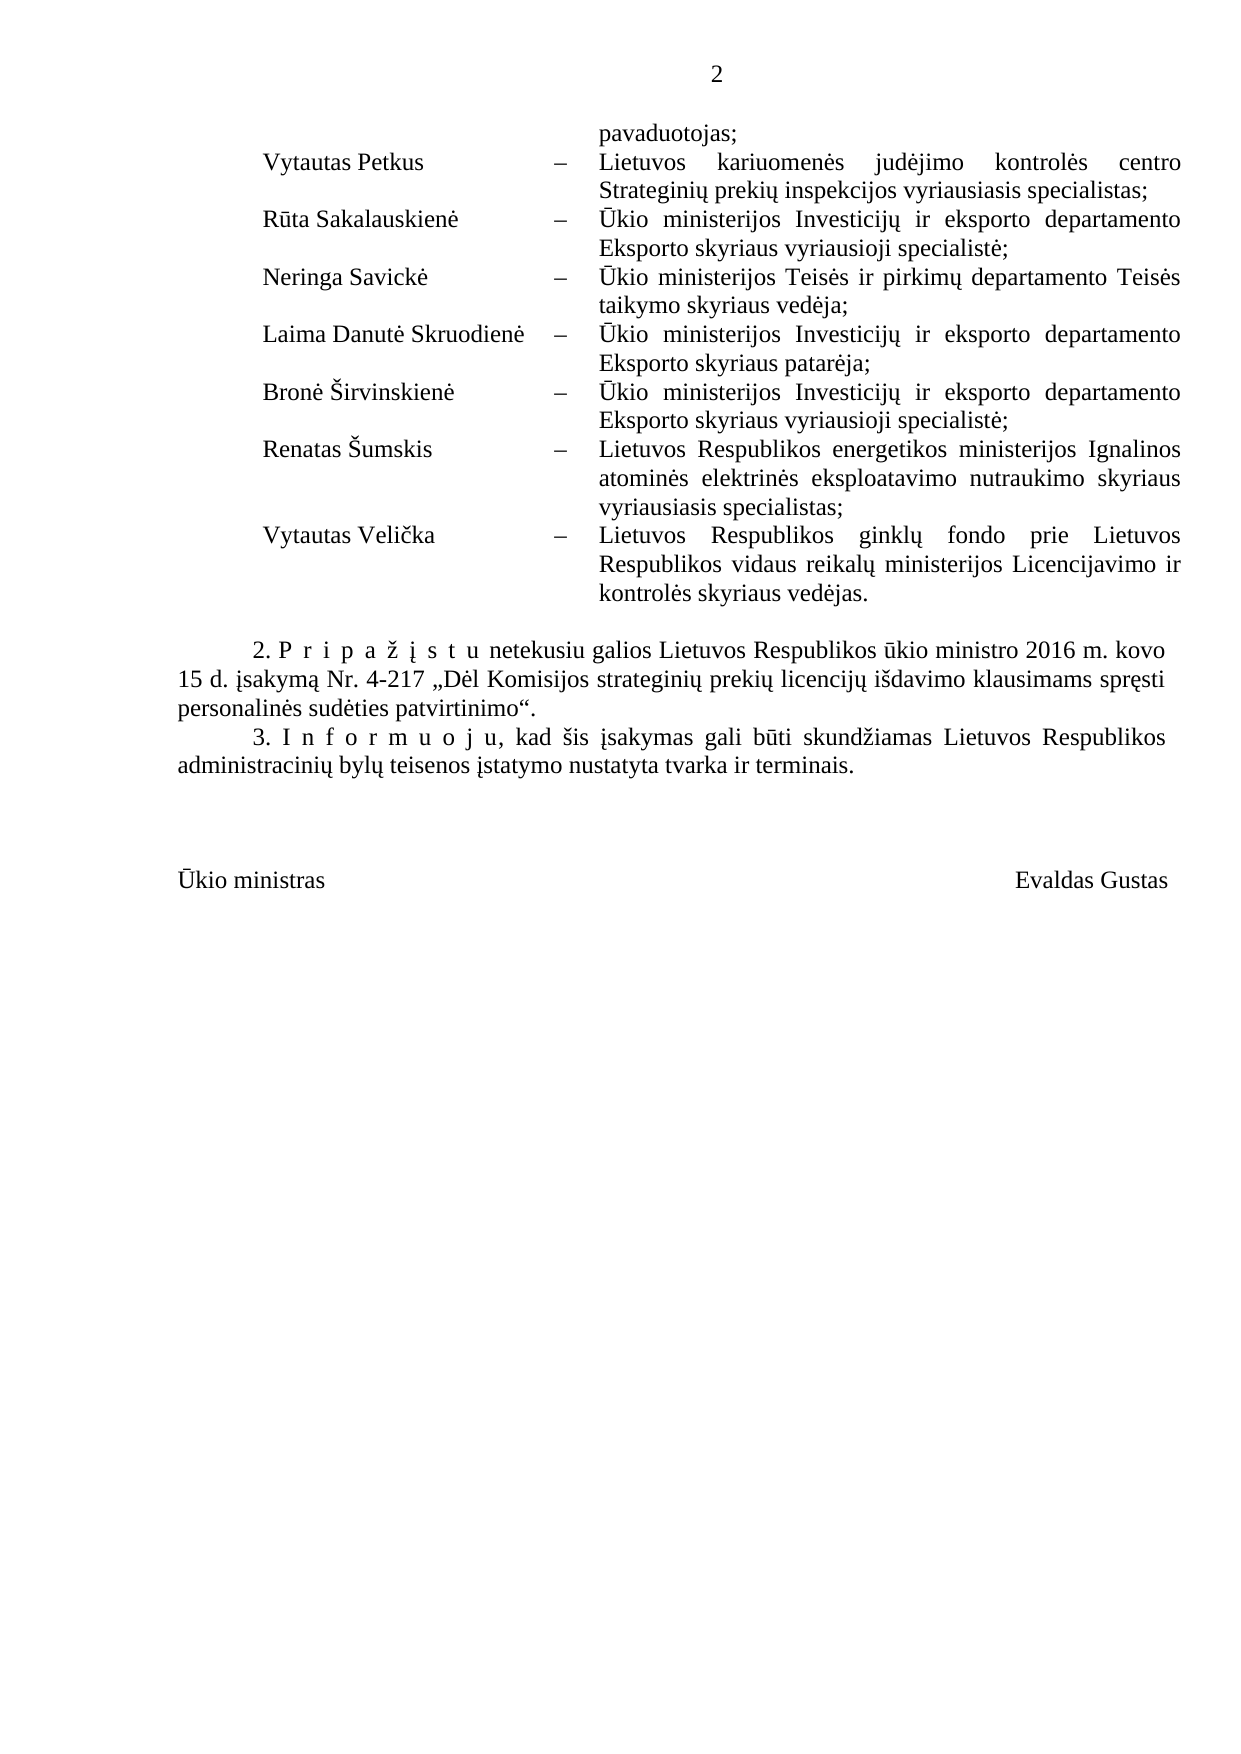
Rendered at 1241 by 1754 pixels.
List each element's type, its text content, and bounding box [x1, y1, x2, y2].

text 3. I n f o r m u o j u, kad šis įsakymas gali būti skundžiamas Lietuvos Respublikos administracinių bylų teisenos įstatymo nustatyta tvarka ir terminais. [177, 722, 1167, 779]
table_cell Laima Danutė Skruodienė [189, 319, 543, 377]
table_cell Ūkio ministerijos Investicijų ir eksporto departamento Eksporto skyriaus vyriausioji specialistė; [587, 377, 1192, 434]
table_cell [189, 118, 543, 147]
table_cell Lietuvos Respublikos energetikos ministerijos Ignalinos atominės elektrinės eksploatavimo nutraukimo skyriaus vyriausiasis specialistas; [587, 434, 1192, 521]
table_cell pavaduotojas; [587, 118, 1192, 147]
table_cell Ūkio ministerijos Investicijų ir eksporto departamento Eksporto skyriaus patarėja; [587, 319, 1192, 377]
table_cell Vytautas Velička [189, 521, 543, 607]
table_cell Vytautas Petkus [189, 147, 543, 204]
table_cell Lietuvos Respublikos ginklų fondo prie Lietuvos Respublikos vidaus reikalų ministerijos Licencijavimo ir kontrolės skyriaus vedėjas. [587, 521, 1192, 607]
table_cell – [543, 147, 587, 204]
table_cell Renatas Šumskis [189, 434, 543, 521]
table_cell [543, 118, 587, 147]
table_cell Rūta Sakalauskienė Neringa Savickė [189, 204, 543, 319]
text Ūkio ministras Evaldas Gustas [177, 866, 1181, 894]
table_cell – [543, 319, 587, 377]
table_cell – [543, 377, 587, 434]
text 2. P r i p a ž į s t u netekusiu galios Lietuvos Respublikos ūkio ministro 2016 m. kovo 15 d. įsakymą Nr. 4-217 „Dėl Komisijos strateginių prekių licencijų išdavimo klausimams spręsti personalinės sudėties patvirtinimo“. [177, 636, 1167, 722]
table_cell – [543, 434, 587, 521]
table_cell Lietuvos kariuomenės judėjimo kontrolės centro Strateginių prekių inspekcijos vyriausiasis specialistas; [587, 147, 1192, 204]
table_cell – [543, 521, 587, 607]
table_cell Ūkio ministerijos Investicijų ir eksporto departamento Eksporto skyriaus vyriausioji specialistė; Ūkio ministerijos Teisės ir pirkimų departamento Teisės taikymo skyriaus vedėja; [587, 204, 1192, 319]
table_cell Bronė Širvinskienė [189, 377, 543, 434]
table_cell – – [543, 204, 587, 319]
